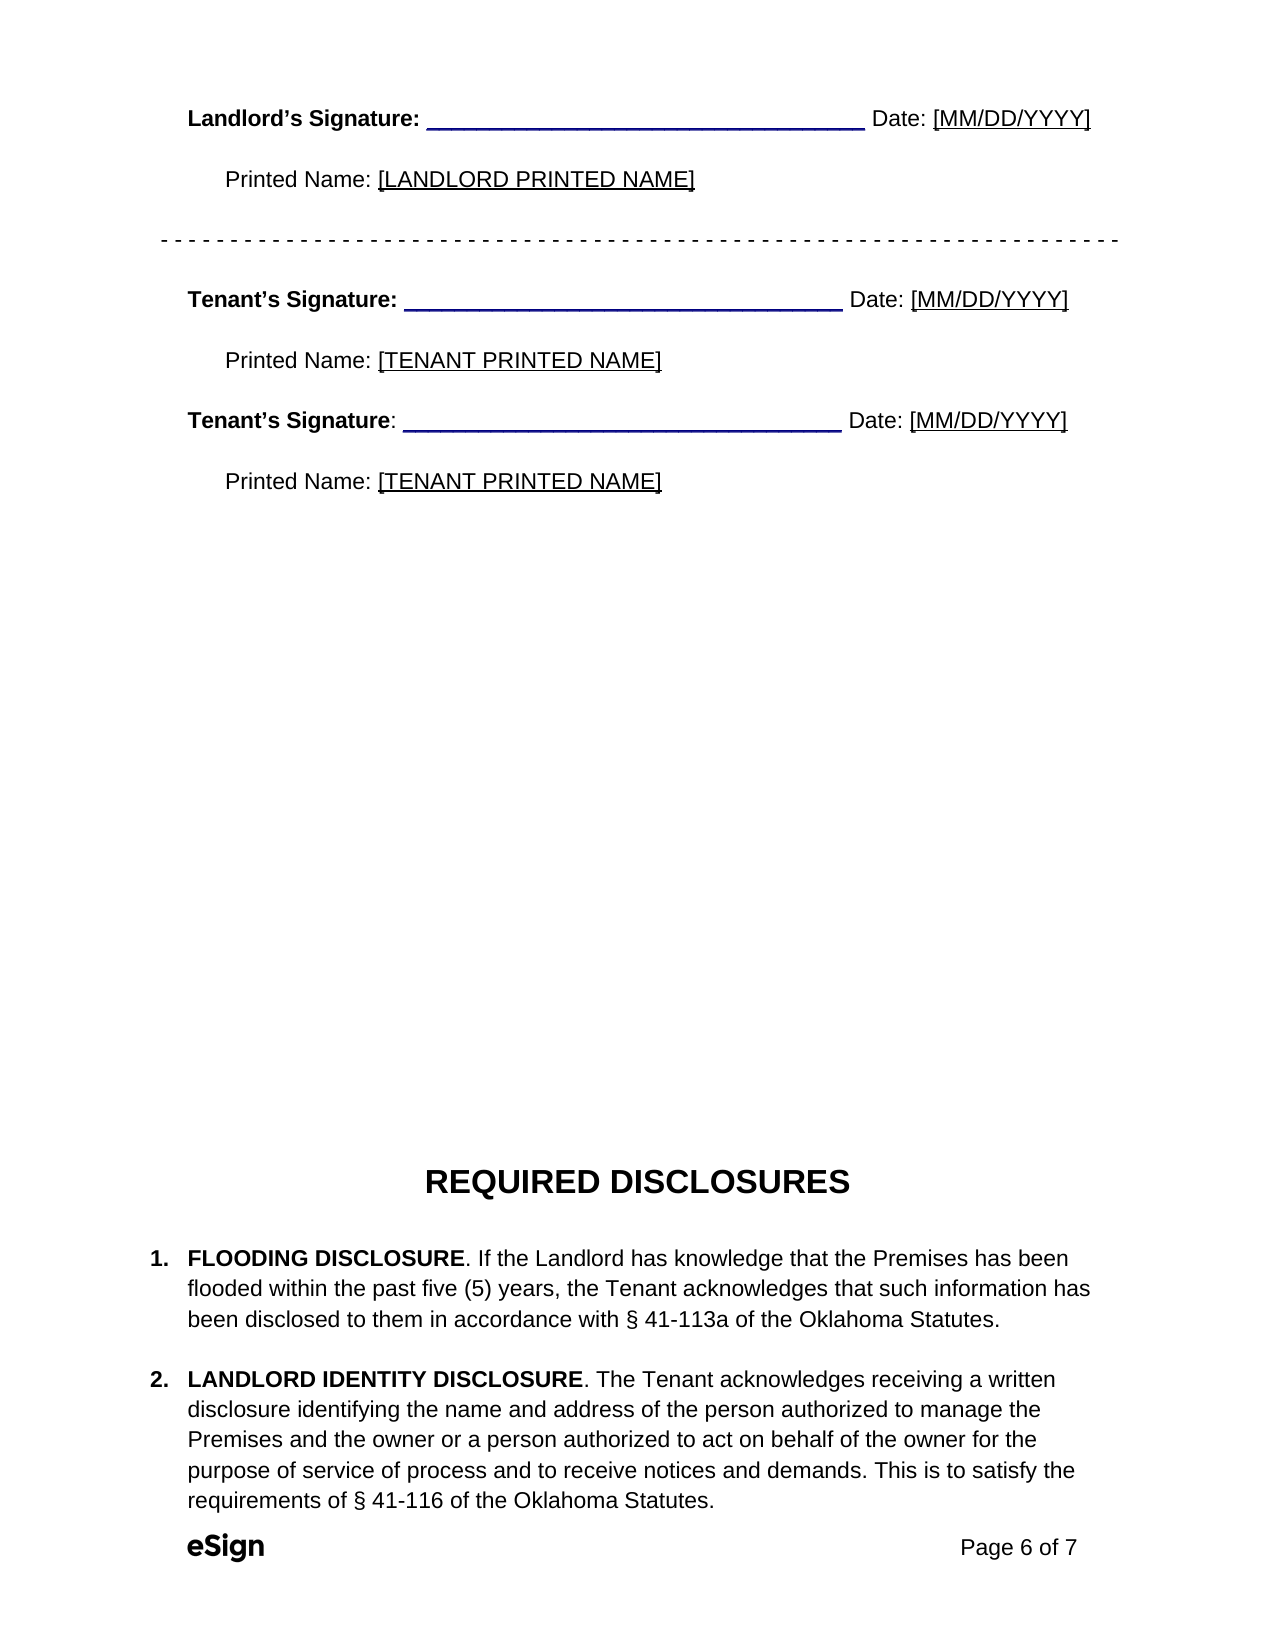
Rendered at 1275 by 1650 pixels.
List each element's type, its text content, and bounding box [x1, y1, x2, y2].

list FLOODING DISCLOSURE. If the Landlord has knowledge that the Premises has been flooded within the past five (5) years, the Tenant acknowledges that such information has been disclosed to them in accordance with § 41-113a of the Oklahoma Statutes. [150, 1245, 1125, 1332]
text Printed Name: [TENANT PRINTED NAME] [225, 468, 1125, 494]
text REQUIRED DISCLOSURES [150, 1162, 1125, 1201]
text - - - - - - - - - - - - - - - - - - - - - - - - - - - - - - - - - - - - - - - - - - - - - - - - - - - - - - - - - - - - - - - - - - - - - [160, 226, 1125, 252]
text Tenant’s Signature: ___________________________________ Date: [MM/DD/YYYY] [187, 286, 1125, 313]
text Tenant’s Signature: ___________________________________ Date: [MM/DD/YYYY] [187, 407, 1125, 434]
list Landlord’s Signature: ___________________________________ Date: [MM/DD/YYYY] [187, 105, 1125, 132]
list LANDLORD IDENTITY DISCLOSURE. The Tenant acknowledges receiving a written disclosure identifying the name and address of the person authorized to manage the Premises and the owner or a person authorized to act on behalf of the owner for the purpose of service of process and to receive notices and demands. This is to satisfy the requirements of § 41-116 of the Oklahoma Statutes. [150, 1366, 1125, 1513]
text Printed Name: [LANDLORD PRINTED NAME] [225, 166, 1125, 192]
text Printed Name: [TENANT PRINTED NAME] [225, 347, 1125, 373]
